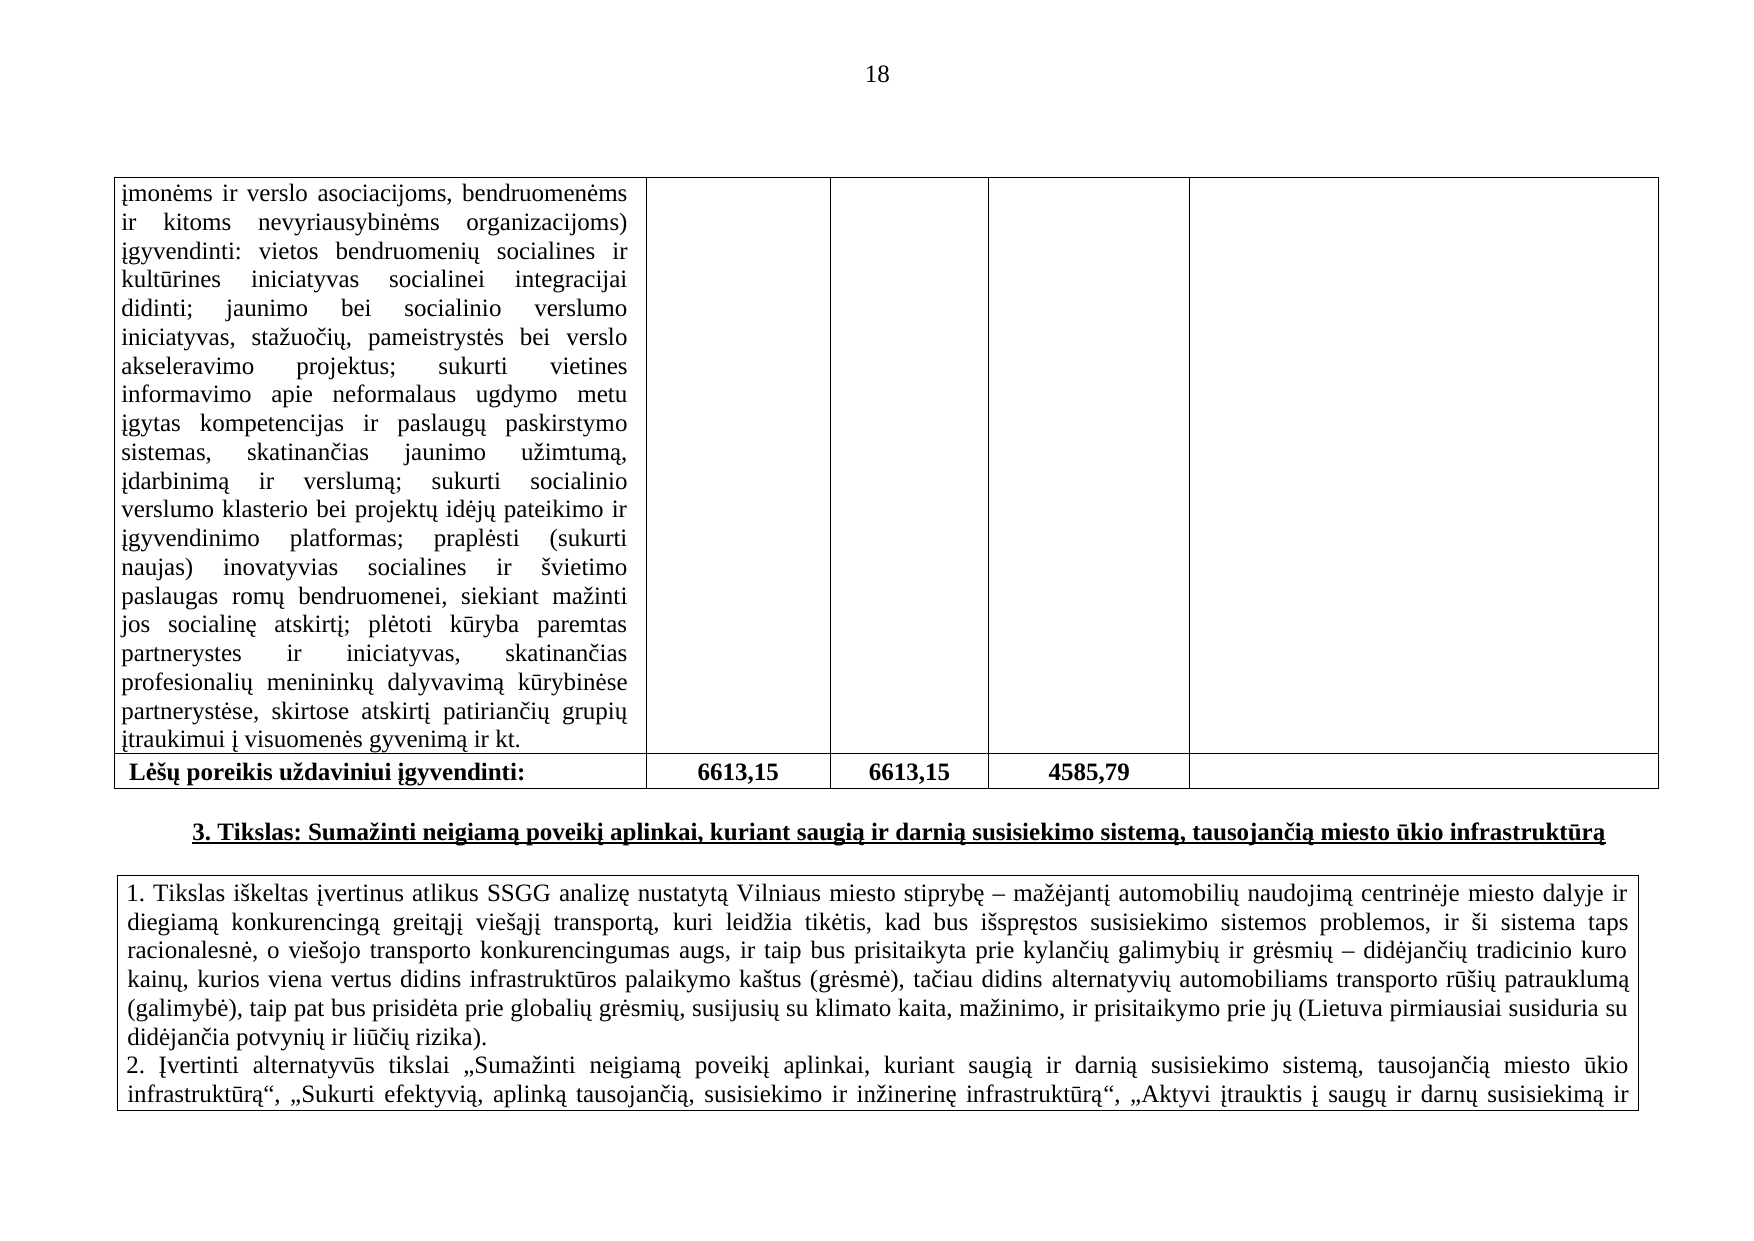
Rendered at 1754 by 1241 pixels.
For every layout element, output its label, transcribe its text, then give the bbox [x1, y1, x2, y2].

table_cell [989, 178, 1189, 753]
text 1. Tikslas iškeltas įvertinus atlikus SSGG analizę nustatytą Vilniaus miesto stiprybę – mažėjantį automobilių naudojimą centrinėje miesto dalyje ir diegiamą konkurencingą greitąjį viešąjį transportą, kuri leidžia tikėtis, kad bus išspręstos susisiekimo sistemos problemos, ir ši sistema taps racionalesnė, o viešojo transporto konkurencingumas augs, ir taip bus prisitaikyta prie kylančių galimybių ir grėsmių – didėjančių tradicinio kuro kainų, kurios viena vertus didins infrastruktūros palaikymo kaštus (grėsmė), tačiau didins alternatyvių automobiliams transporto rūšių patrauklumą (galimybė), taip pat bus prisidėta prie globalių grėsmių, susijusių su klimato kaita, mažinimo, ir prisitaikymo prie jų (Lietuva pirmiausiai susiduria su didėjančia potvynių ir liūčių rizika). [118, 876, 1638, 1047]
text 3. Tikslas: Sumažinti neigiamą poveikį aplinkai, kuriant saugią ir darnią susisiekimo sistemą, tausojančią miesto ūkio infrastruktūrą [118, 817, 1683, 846]
table_cell 6613,15 [647, 754, 830, 788]
table_cell įmonėms ir verslo asociacijoms, bendruomenėms ir kitoms nevyriausybinėms organizacijoms) įgyvendinti: vietos bendruomenių socialines ir kultūrines iniciatyvas socialinei integracijai didinti; jaunimo bei socialinio verslumo iniciatyvas, stažuočių, pameistrystės bei verslo akseleravimo projektus; sukurti vietines informavimo apie neformalaus ugdymo metu įgytas kompetencijas ir paslaugų paskirstymo sistemas, skatinančias jaunimo užimtumą, įdarbinimą ir verslumą; sukurti socialinio verslumo klasterio bei projektų idėjų pateikimo ir įgyvendinimo platformas; praplėsti (sukurti naujas) inovatyvias socialines ir švietimo paslaugas romų bendruomenei, siekiant mažinti jos socialinę atskirtį; plėtoti kūryba paremtas partnerystes ir iniciatyvas, skatinančias profesionalių menininkų dalyvavimą kūrybinėse partnerystėse, skirtose atskirtį patiriančių grupių įtraukimui į visuomenės gyvenimą ir kt. [115, 178, 646, 753]
table_cell [1190, 178, 1658, 753]
table_cell [647, 178, 830, 753]
table_cell 6613,15 [831, 754, 988, 788]
table_cell 4585,79 [989, 754, 1189, 788]
table_cell [831, 178, 988, 753]
table_cell Lėšų poreikis uždaviniui įgyvendinti: [115, 754, 646, 788]
table_cell [1190, 754, 1658, 788]
text 2. Įvertinti alternatyvūs tikslai „Sumažinti neigiamą poveikį aplinkai, kuriant saugią ir darnią susisiekimo sistemą, tausojančią miesto ūkio infrastruktūrą“, „Sukurti efektyvią, aplinką tausojančią, susisiekimo ir inžinerinę infrastruktūrą“, „Aktyvi įtrauktis į saugų ir darnų susisiekimą ir [118, 1047, 1638, 1110]
